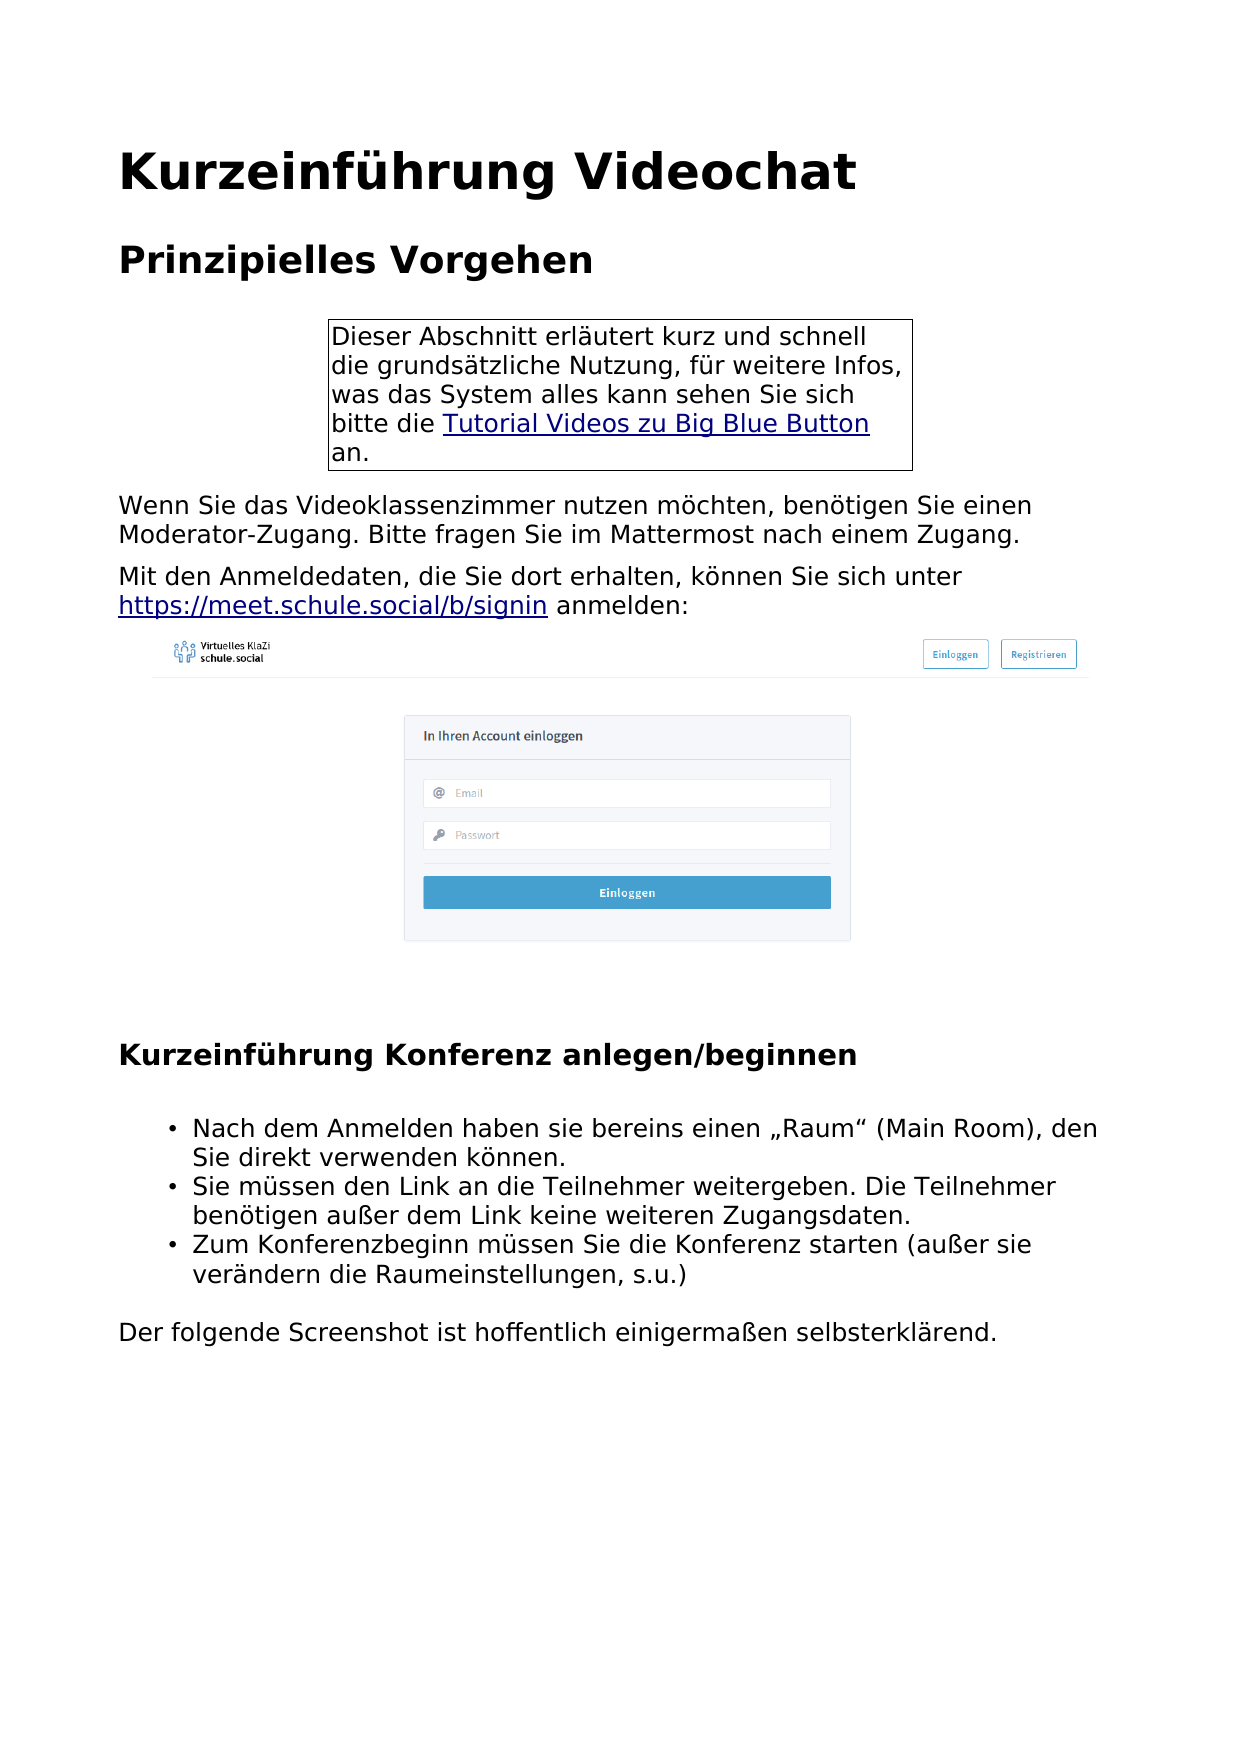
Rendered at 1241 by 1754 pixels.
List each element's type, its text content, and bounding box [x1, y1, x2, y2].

subtitle Kurzeinführung Konferenz anlegen/beginnen [118, 1038, 1122, 1072]
table_header Dieser Abschnitt erläutert kurz und schnell die grundsätzliche Nutzung, für weitere Infos, was das System alles kann sehen Sie sich bitte die Tutorial Videos zu Big Blue Button an. [329, 320, 912, 470]
text Mit den Anmeldedaten, die Sie dort erhalten, können Sie sich unter https://meet.schule.social/b/signin anmelden: [118, 562, 1122, 620]
list Sie müssen den Link an die Teilnehmer weitergeben. Die Teilnehmer benötigen außer dem Link keine weiteren Zugangsdaten. [177, 1172, 1122, 1231]
list Zum Konferenzbeginn müssen Sie die Konferenz starten (außer sie verändern die Raumeinstellungen, s.u.) [177, 1231, 1122, 1289]
text Der folgende Screenshot ist hoffentlich einigermaßen selbsterklärend. [118, 1318, 1122, 1348]
list Nach dem Anmelden haben sie bereins einen „Raum“ (Main Room), den Sie direkt verwenden können. [177, 1114, 1122, 1172]
subtitle Prinzipielles Vorgehen [118, 239, 1122, 282]
text Wenn Sie das Videoklassenzimmer nutzen möchten, benötigen Sie einen Moderator-Zugang. Bitte fragen Sie im Mattermost nach einem Zugang. [118, 295, 1122, 549]
subtitle Kurzeinführung Videochat [118, 143, 1122, 201]
picture [151, 632, 1089, 972]
